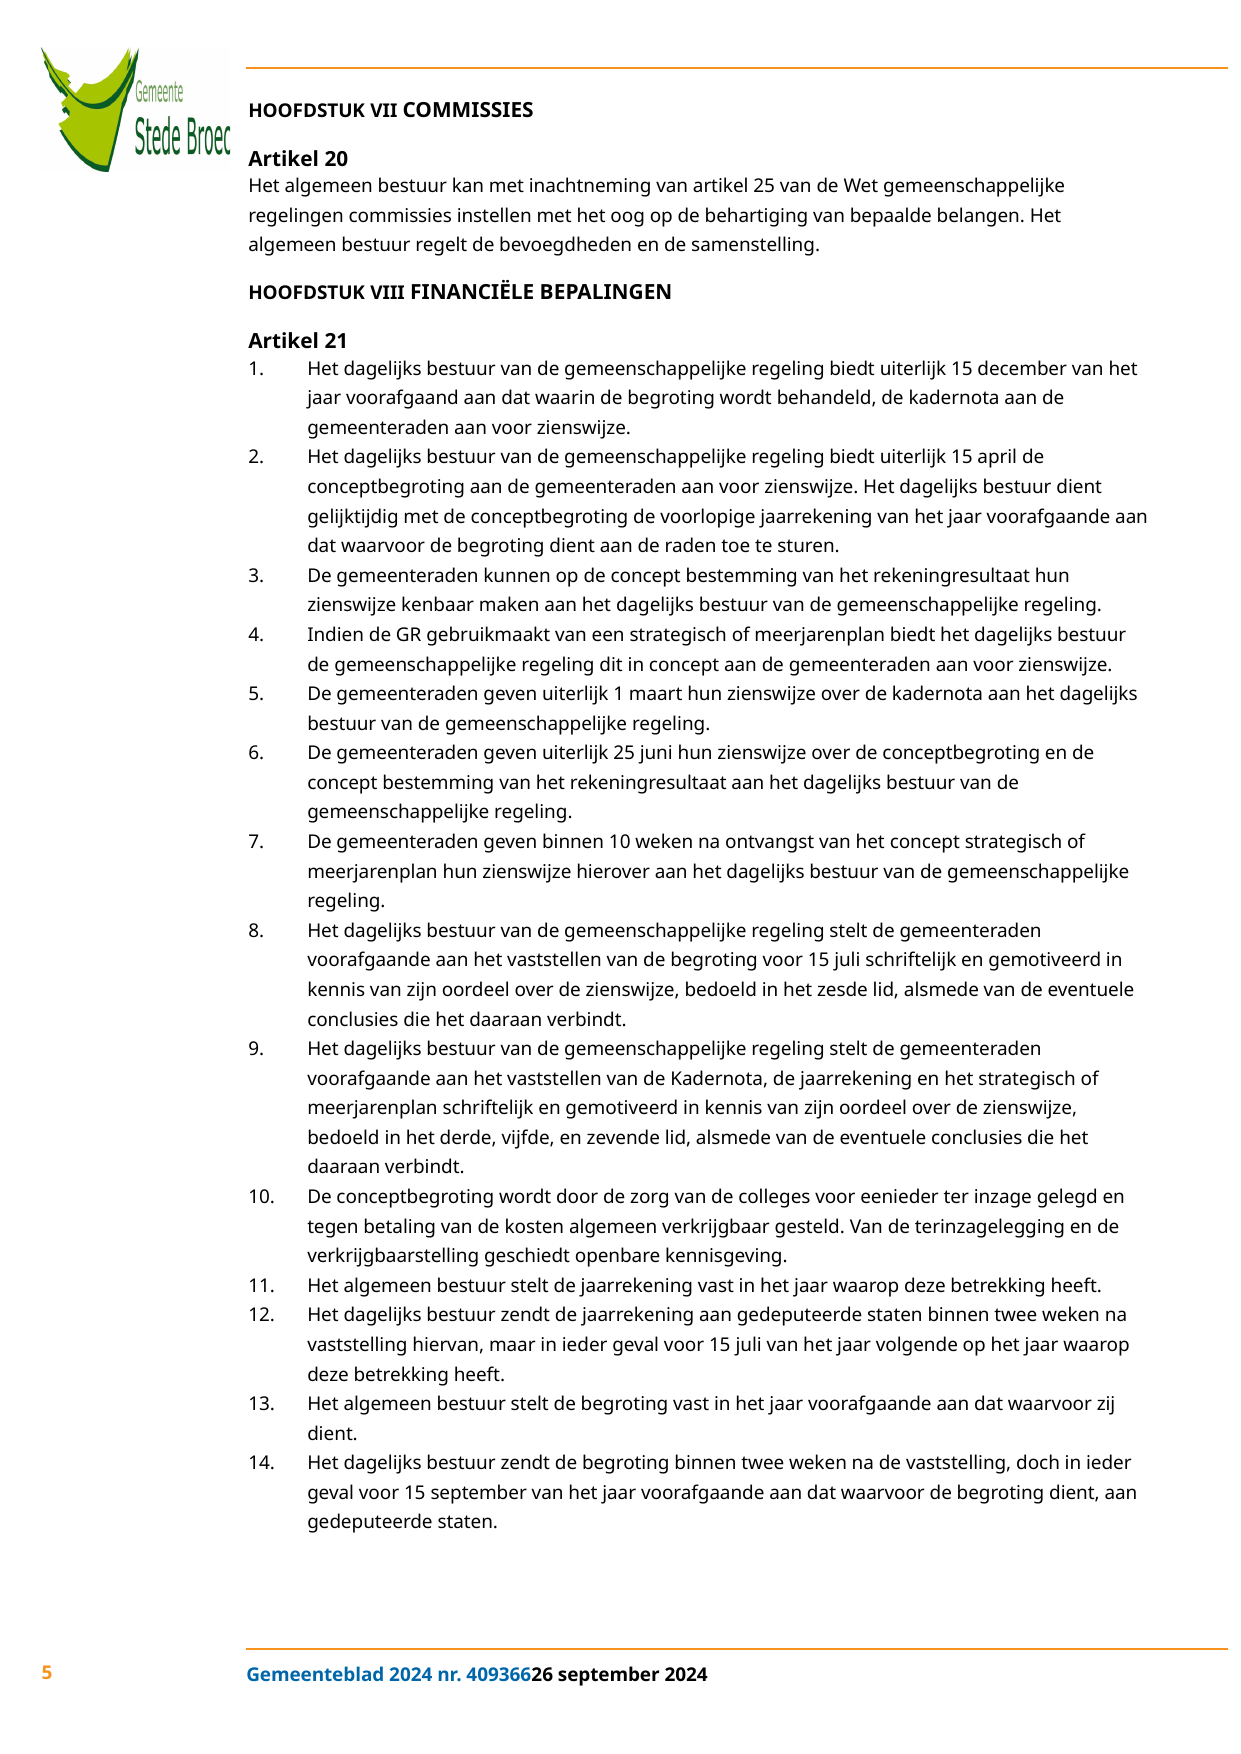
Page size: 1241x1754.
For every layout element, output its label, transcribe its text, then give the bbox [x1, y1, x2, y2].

text HOOFDSTUK VII COMMISSIES [248, 95, 1152, 123]
list Het dagelijks bestuur van de gemeenschappelijke regeling biedt uiterlijk 15 december van het jaar voorafgaand aan dat waarin de begroting wordt behandeld, de kadernota aan de gemeenteraden aan voor zienswijze. [248, 355, 1152, 440]
list De gemeenteraden geven uiterlijk 1 maart hun zienswijze over de kadernota aan het dagelijks bestuur van de gemeenschappelijke regeling. [248, 680, 1152, 736]
picture [41, 47, 231, 172]
list De conceptbegroting wordt door de zorg van de colleges voor eenieder ter inzage gelegd en tegen betaling van de kosten algemeen verkrijgbaar gesteld. Van de terinzagelegging en de verkrijgbaarstelling geschiedt openbare kennisgeving. [248, 1183, 1152, 1268]
list De gemeenteraden geven binnen 10 weken na ontvangst van het concept strategisch of meerjarenplan hun zienswijze hierover aan het dagelijks bestuur van de gemeenschappelijke regeling. [248, 828, 1152, 913]
list Het algemeen bestuur stelt de begroting vast in het jaar voorafgaande aan dat waarvoor zij dient. [248, 1390, 1152, 1446]
list De gemeenteraden kunnen op de concept bestemming van het rekeningresultaat hun zienswijze kenbaar maken aan het dagelijks bestuur van de gemeenschappelijke regeling. [248, 562, 1152, 617]
text Artikel 21 [248, 327, 1152, 355]
text Het algemeen bestuur kan met inachtneming van artikel 25 van de Wet gemeenschappelijke regelingen commissies instellen met het oog op de behartiging van bepaalde belangen. Het algemeen bestuur regelt de bevoegdheden en de samenstelling. [248, 172, 1152, 257]
text HOOFDSTUK VIII FINANCIËLE BEPALINGEN [248, 277, 1152, 306]
list Indien de GR gebruikmaakt van een strategisch of meerjarenplan biedt het dagelijks bestuur de gemeenschappelijke regeling dit in concept aan de gemeenteraden aan voor zienswijze. [248, 621, 1152, 677]
list Het dagelijks bestuur zendt de begroting binnen twee weken na de vaststelling, doch in ieder geval voor 15 september van het jaar voorafgaande aan dat waarvoor de begroting dient, aan gedeputeerde staten. [248, 1449, 1152, 1534]
list De gemeenteraden geven uiterlijk 25 juni hun zienswijze over de conceptbegroting en de concept bestemming van het rekeningresultaat aan het dagelijks bestuur van de gemeenschappelijke regeling. [248, 739, 1152, 824]
list Het dagelijks bestuur van de gemeenschappelijke regeling stelt de gemeenteraden voorafgaande aan het vaststellen van de begroting voor 15 juli schriftelijk en gemotiveerd in kennis van zijn oordeel over de zienswijze, bedoeld in het zesde lid, alsmede van de eventuele conclusies die het daaraan verbindt. [248, 917, 1152, 1032]
list Het dagelijks bestuur van de gemeenschappelijke regeling stelt de gemeenteraden voorafgaande aan het vaststellen van de Kadernota, de jaarrekening en het strategisch of meerjarenplan schriftelijk en gemotiveerd in kennis van zijn oordeel over de zienswijze, bedoeld in het derde, vijfde, en zevende lid, alsmede van de eventuele conclusies die het daaraan verbindt. [248, 1035, 1152, 1179]
list Het dagelijks bestuur zendt de jaarrekening aan gedeputeerde staten binnen twee weken na vaststelling hiervan, maar in ieder geval voor 15 juli van het jaar volgende op het jaar waarop deze betrekking heeft. [248, 1302, 1152, 1387]
list Het dagelijks bestuur van de gemeenschappelijke regeling biedt uiterlijk 15 april de conceptbegroting aan de gemeenteraden aan voor zienswijze. Het dagelijks bestuur dient gelijktijdig met de conceptbegroting de voorlopige jaarrekening van het jaar voorafgaande aan dat waarvoor de begroting dient aan de raden toe te sturen. [248, 444, 1152, 558]
list Het algemeen bestuur stelt de jaarrekening vast in het jaar waarop deze betrekking heeft. [248, 1272, 1152, 1298]
text Artikel 20 [248, 144, 1152, 172]
